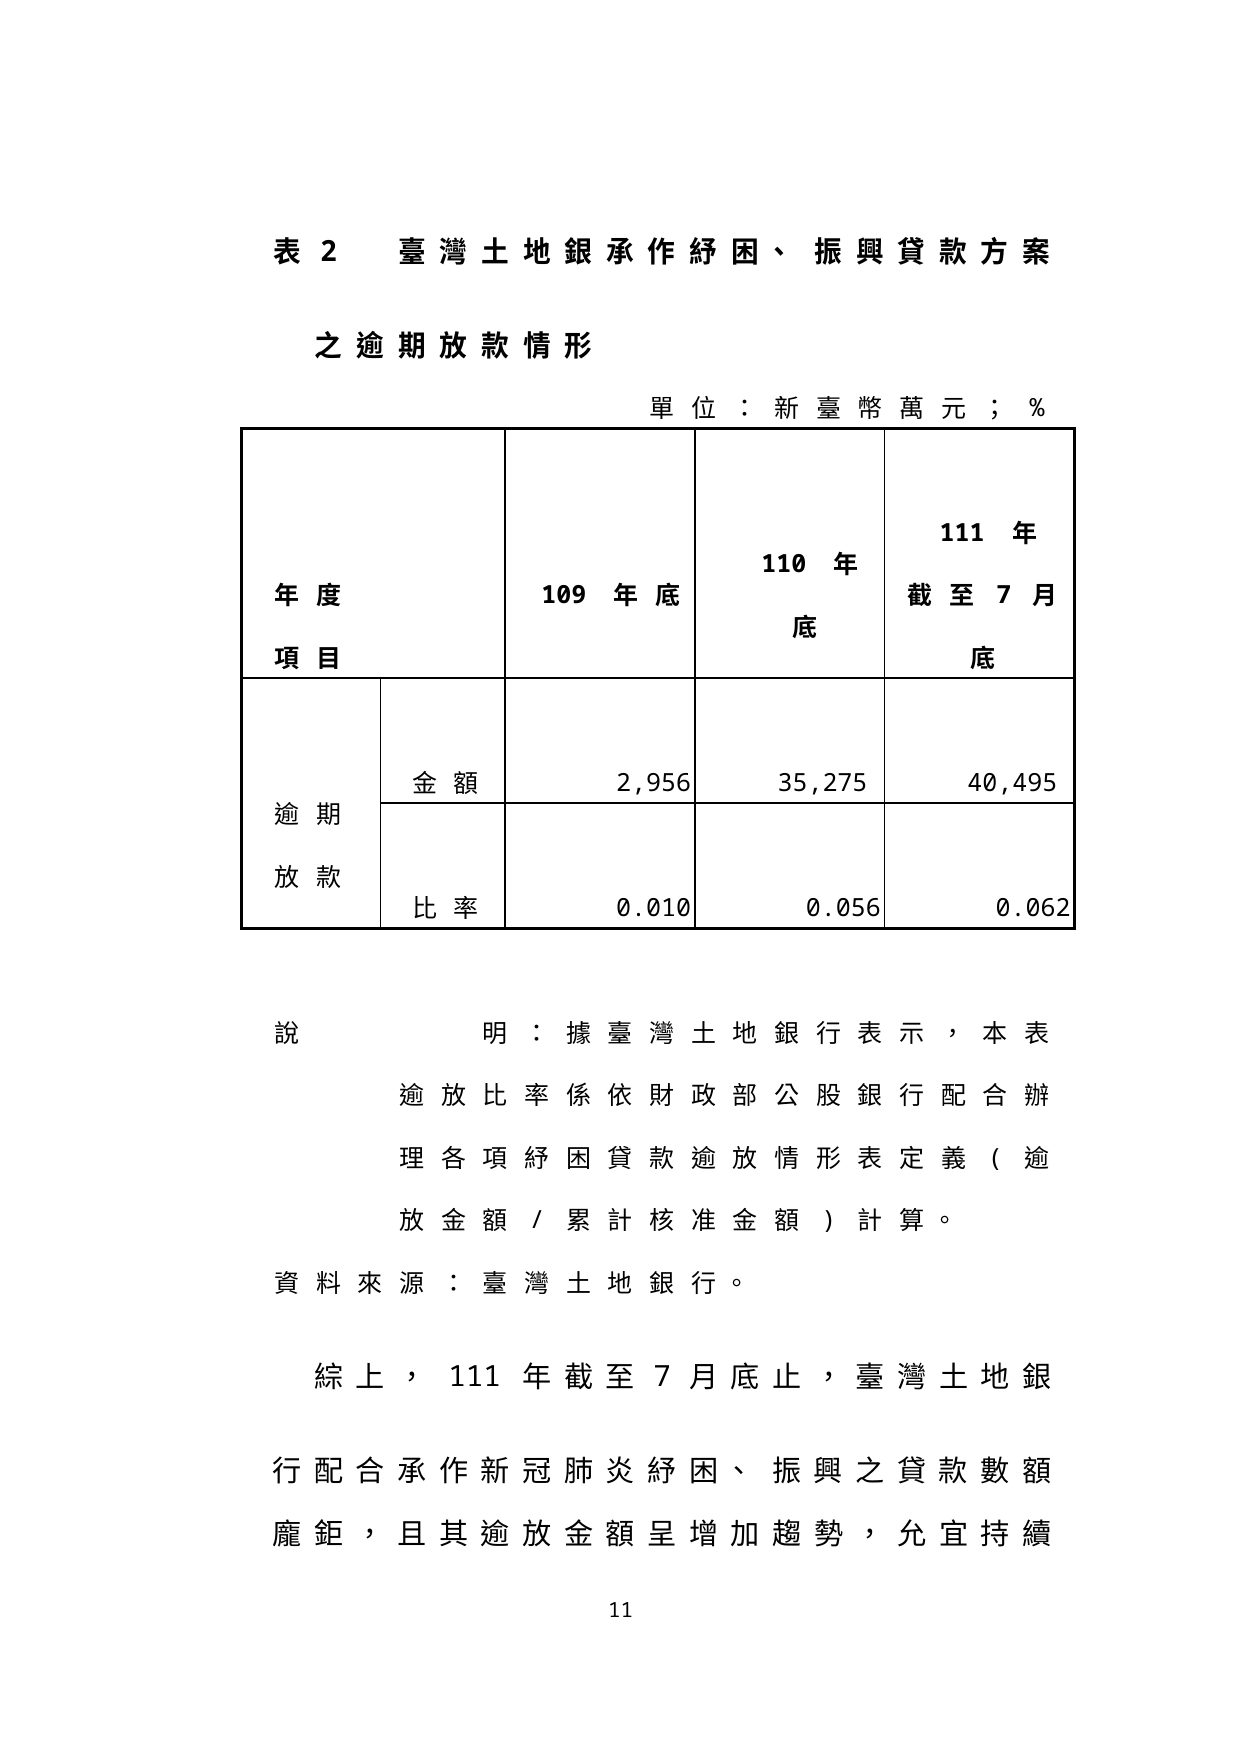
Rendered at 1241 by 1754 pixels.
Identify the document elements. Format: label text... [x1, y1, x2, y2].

table_cell 35,275 [696, 679, 884, 802]
text 綜上，111年截至7月底止，臺灣土地銀行配合承作新冠肺炎紓困、振興之貸款數額龐鉅，且其逾放金額呈增加趨勢，允宜持續 [242, 1302, 1058, 1552]
text 單位：新臺幣萬元；% [242, 365, 1058, 427]
table_header 111年 截至7月底 [885, 430, 1073, 677]
text 表2 臺灣土地銀承作紓困、振興貸款方案之逾期放款情形 [227, 177, 1058, 365]
table_cell 40,495 [885, 679, 1073, 802]
table_cell 金額 [381, 679, 504, 802]
table_cell 0.062 [885, 804, 1073, 927]
table_cell 0.010 [506, 804, 694, 927]
table_cell 0.056 [696, 804, 884, 927]
table_cell 2,956 [506, 679, 694, 802]
text 說 明：據臺灣土地銀行表示，本表逾放比率係依財政部公股銀行配合辦理各項紓困貸款逾放情形表定義(逾放金額/累計核准金額)計算。 [229, 990, 1058, 1240]
table_cell 比率 [381, 804, 504, 927]
table_header 109年底 [506, 430, 694, 677]
table_header 110年底 [696, 430, 884, 677]
text 資料來源：臺灣土地銀行。 [229, 1240, 1058, 1302]
table_header 年度 項目 [243, 430, 504, 677]
table_cell 逾期放款 [243, 679, 380, 927]
